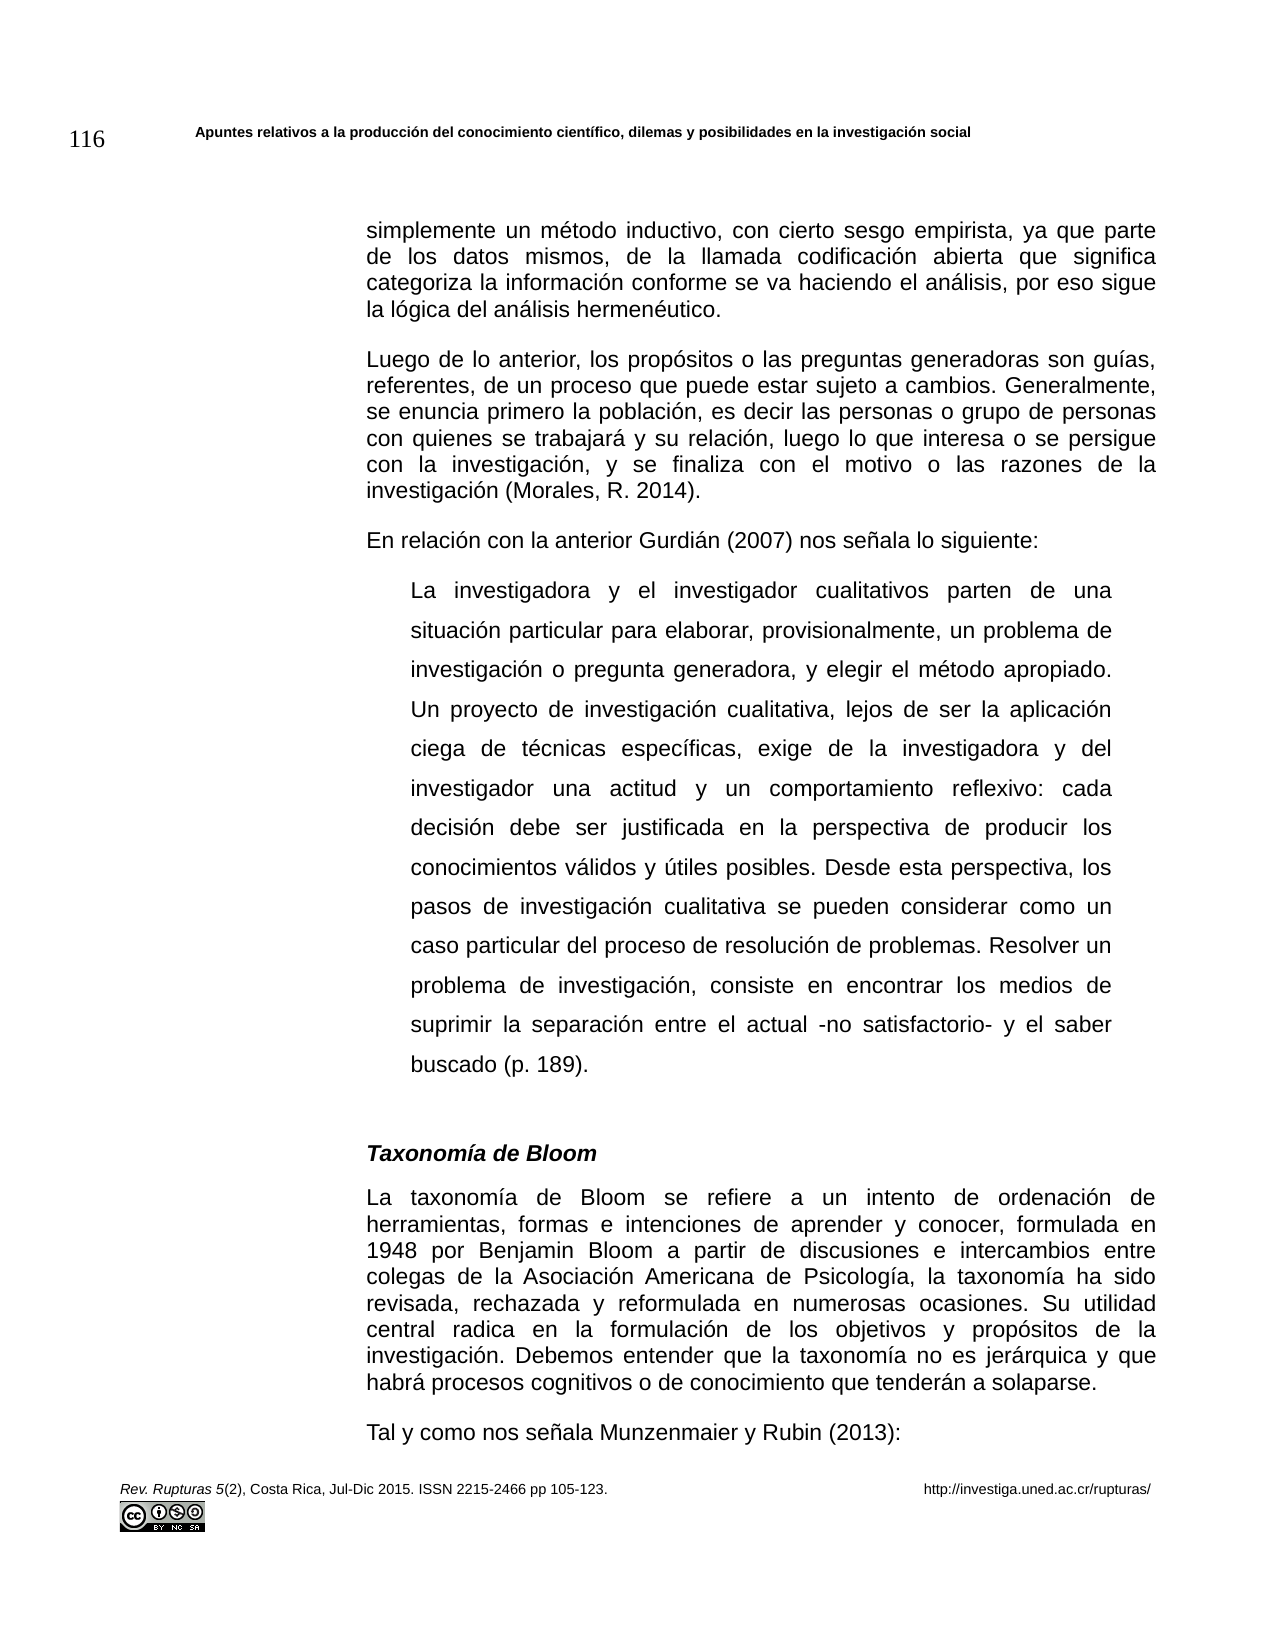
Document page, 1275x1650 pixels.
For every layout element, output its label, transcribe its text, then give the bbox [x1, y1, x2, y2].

text En relación con la anterior Gurdián (2007) nos señala lo siguiente: [366, 527, 1157, 553]
text Tal y como nos señala Munzenmaier y Rubin (2013): [366, 1419, 1157, 1445]
text Luego de lo anterior, los propósitos o las preguntas generadoras son guías, referentes, de un proceso que puede estar sujeto a cambios. Generalmente, se enuncia primero la población, es decir las personas o grupo de personas con quienes se trabajará y su relación, luego lo que interesa o se persigue con la investigación, y se finaliza con el motivo o las razones de la investigación (Morales, R. 2014). [366, 346, 1157, 504]
text La investigadora y el investigador cualitativos parten de una situación particular para elaborar, provisionalmente, un problema de investigación o pregunta generadora, y elegir el método apropiado. Un proyecto de investigación cualitativa, lejos de ser la aplicación ciega de técnicas específicas, exige de la investigadora y del investigador una actitud y un comportamiento reflexivo: cada decisión debe ser justificada en la perspectiva de producir los conocimientos válidos y útiles posibles. Desde esta perspectiva, los pasos de investigación cualitativa se pueden considerar como un caso particular del proceso de resolución de problemas. Resolver un problema de investigación, consiste en encontrar los medios de suprimir la separación entre el actual -no satisfactorio- y el saber buscado (p. 189). [410, 577, 1113, 1077]
picture [119, 1501, 205, 1532]
text simplemente un método inductivo, con cierto sesgo empirista, ya que parte de los datos mismos, de la llamada codificación abierta que significa categoriza la información conforme se va haciendo el análisis, por eso sigue la lógica del análisis hermenéutico. [366, 217, 1157, 322]
text La taxonomía de Bloom se refiere a un intento de ordenación de herramientas, formas e intenciones de aprender y conocer, formulada en 1948 por Benjamin Bloom a partir de discusiones e intercambios entre colegas de la Asociación Americana de Psicología, la taxonomía ha sido revisada, rechazada y reformulada en numerosas ocasiones. Su utilidad central radica en la formulación de los objetivos y propósitos de la investigación. Debemos entender que la taxonomía no es jerárquica y que habrá procesos cognitivos o de conocimiento que tenderán a solaparse. [366, 1184, 1157, 1395]
subtitle Taxonomía de Bloom [366, 1140, 1157, 1167]
